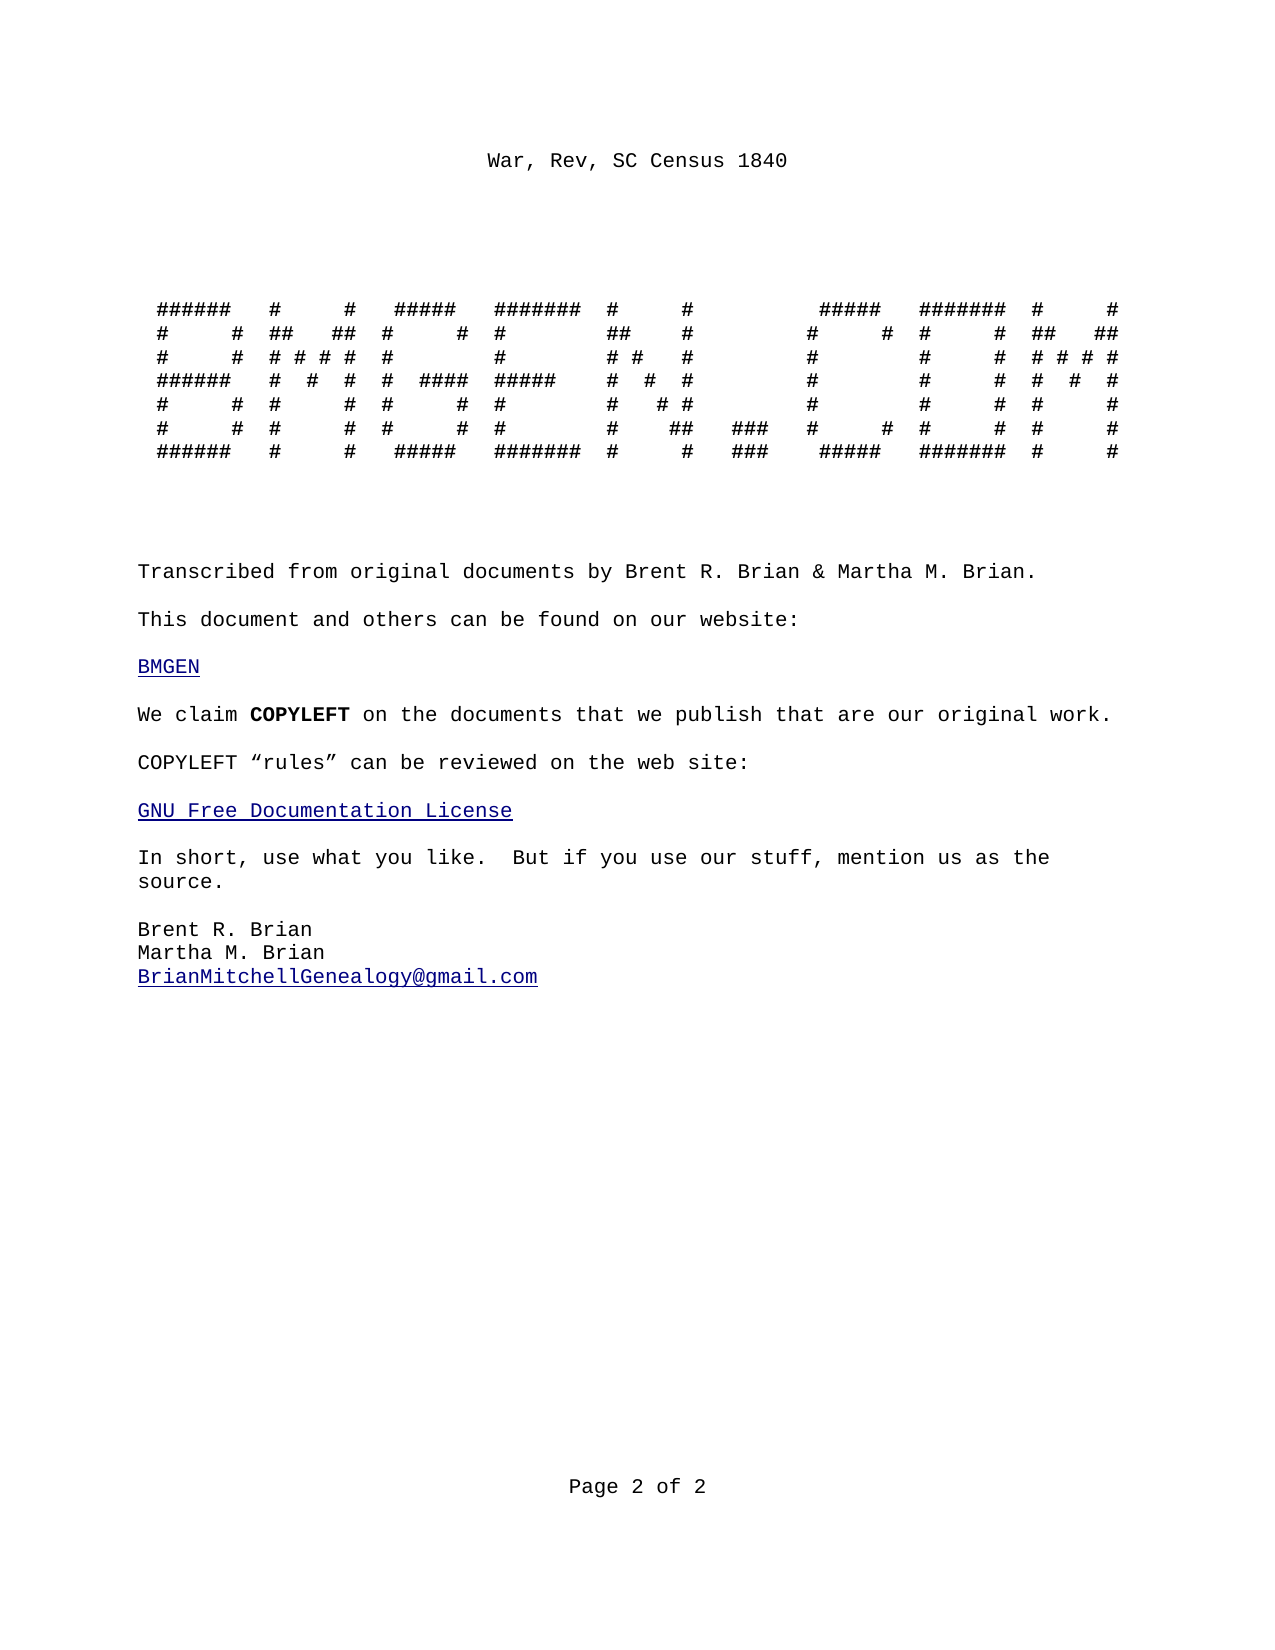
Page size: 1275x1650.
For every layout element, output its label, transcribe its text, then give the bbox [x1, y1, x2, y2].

text In short, use what you like. But if you use our stuff, mention us as the source. [137, 847, 1138, 895]
text Martha M. Brian [137, 942, 1138, 966]
text This document and others can be found on our website: [137, 609, 1138, 632]
text GNU Free Documentation License [137, 800, 1138, 823]
text Brent R. Brian [137, 919, 1138, 942]
text ###### # # ##### ####### # # ### ##### ####### # # [137, 441, 1138, 465]
text Transcribed from original documents by Brent R. Brian & Martha M. Brian. [137, 561, 1138, 585]
text BrianMitchellGenealogy@gmail.com [137, 966, 1138, 990]
text COPYLEFT “rules” can be reviewed on the web site: [137, 752, 1138, 776]
text # # # # # # # # # # # # # # # # # # [137, 347, 1138, 370]
text BMGEN [137, 657, 1138, 680]
text We claim COPYLEFT on the documents that we publish that are our original work. [137, 704, 1138, 728]
text # # # # # # # # # # # # # # # [137, 394, 1138, 418]
text # # ## ## # # # ## # # # # # ## ## [137, 323, 1138, 347]
text # # # # # # # # ## ### # # # # # # [137, 418, 1138, 441]
text ###### # # ##### ####### # # ##### ####### # # [137, 299, 1138, 323]
text ###### # # # # #### ##### # # # # # # # # # [137, 370, 1138, 394]
